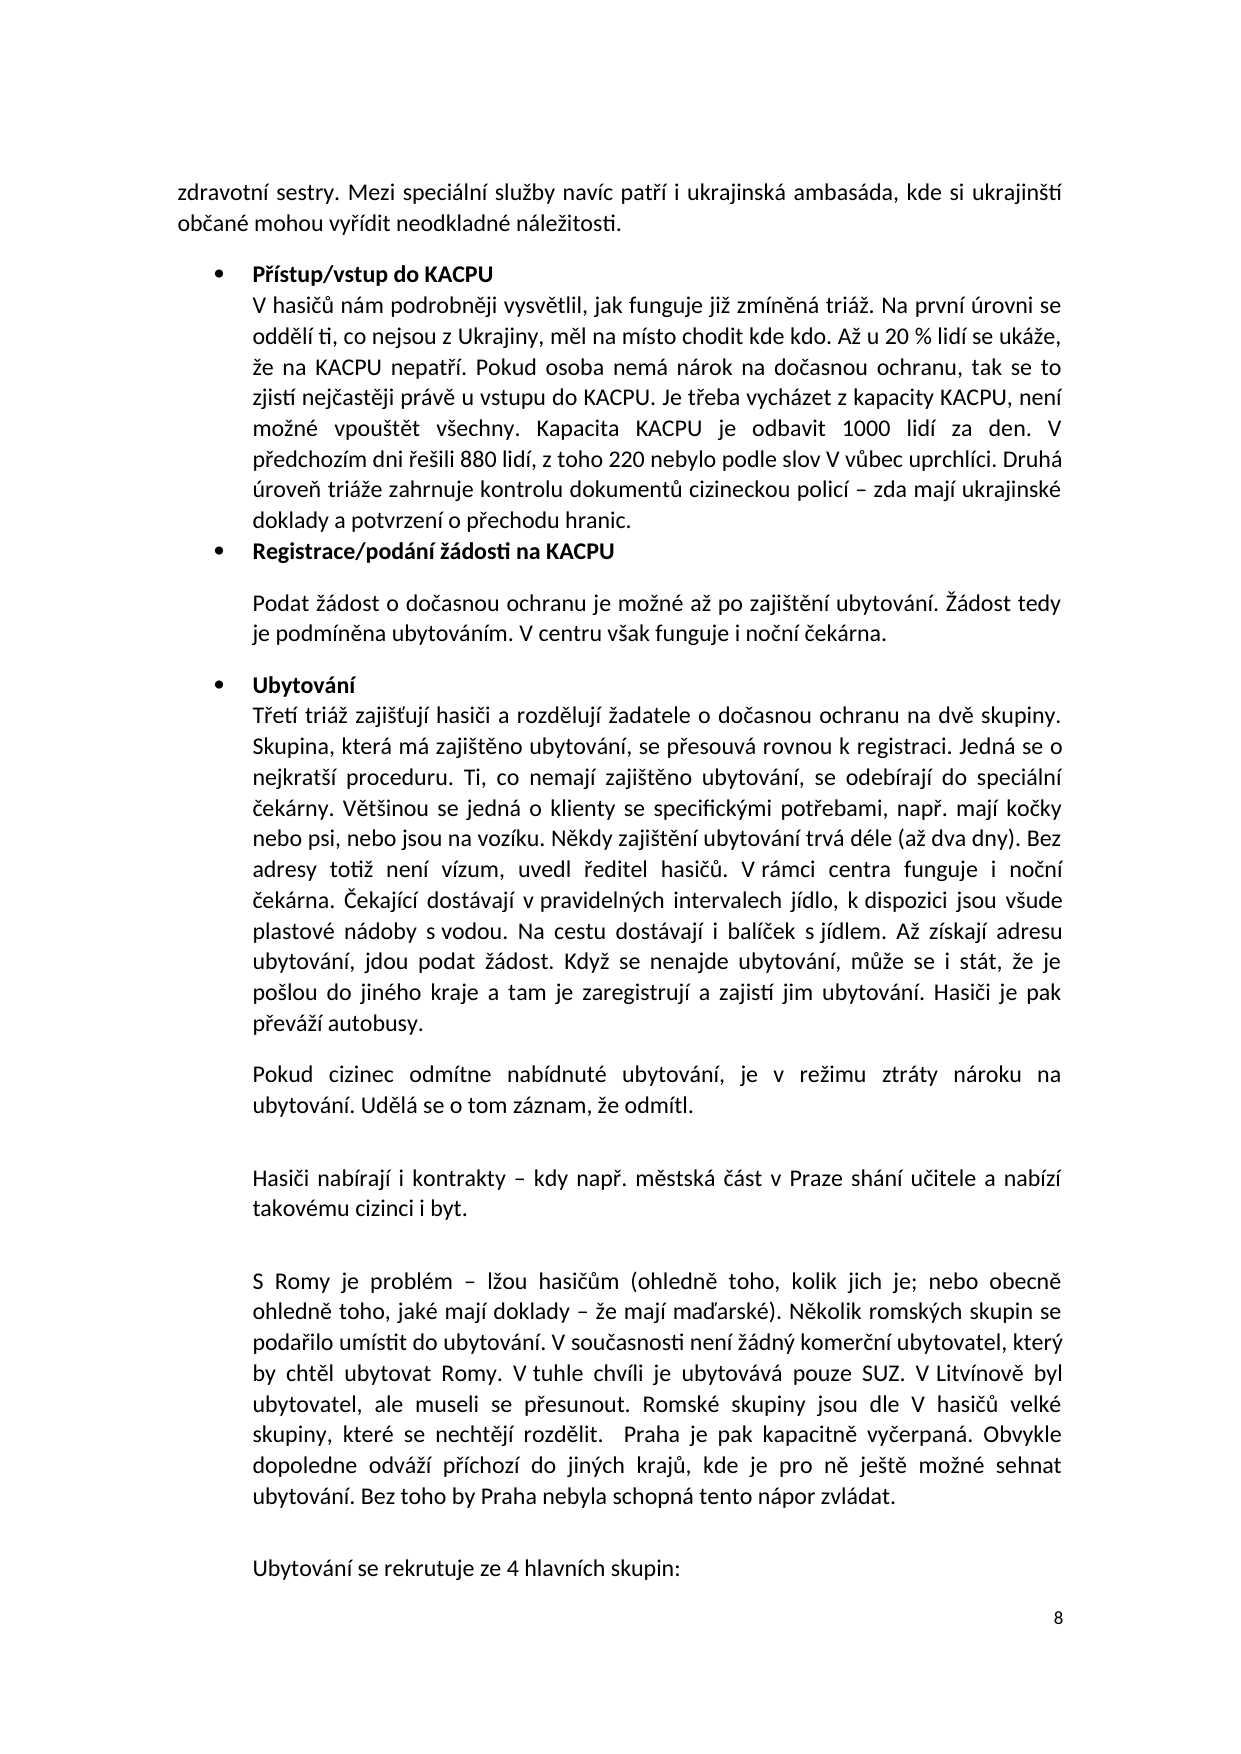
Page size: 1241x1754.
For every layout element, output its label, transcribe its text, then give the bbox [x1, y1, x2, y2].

text Hasiči nabírají i kontrakty – kdy např. městská část v Praze shání učitele a nabízí takovému cizinci i byt. [252, 1163, 1063, 1223]
text S Romy je problém – lžou hasičům (ohledně toho, kolik jich je; nebo obecně ohledně toho, jaké mají doklady – že mají maďarské). Několik romských skupin se podařilo umístit do ubytování. V současnosti není žádný komerční ubytovatel, který by chtěl ubytovat Romy. V tuhle chvíli je ubytovává pouze SUZ. V Litvínově byl ubytovatel, ale museli se přesunout. Romské skupiny jsou dle V hasičů velké skupiny, které se nechtějí rozdělit. Praha je pak kapacitně vyčerpaná. Obvykle dopoledne odváží příchozí do jiných krajů, kde je pro ně ještě možné sehnat ubytování. Bez toho by Praha nebyla schopná tento nápor zvládat. [252, 1266, 1063, 1510]
text Třetí triáž zajišťují hasiči a rozdělují žadatele o dočasnou ochranu na dvě skupiny. Skupina, která má zajištěno ubytování, se přesouvá rovnou k registraci. Jedná se o nejkratší proceduru. Ti, co nemají zajištěno ubytování, se odebírají do speciální čekárny. Většinou se jedná o klienty se specifickými potřebami, např. mají kočky nebo psi, nebo jsou na vozíku. Někdy zajištění ubytování trvá déle (až dva dny). Bez adresy totiž není vízum, uvedl ředitel hasičů. V rámci centra funguje i noční čekárna. Čekající dostávají v pravidelných intervalech jídlo, k dispozici jsou všude plastové nádoby s vodou. Na cestu dostávají i balíček s jídlem. Až získají adresu ubytování, jdou podat žádost. Když se nenajde ubytování, může se i stát, že je pošlou do jiného kraje a tam je zaregistrují a zajistí jim ubytování. Hasiči je pak převáží autobusy. [252, 701, 1063, 1037]
text Pokud cizinec odmítne nabídnuté ubytování, je v režimu ztráty nároku na ubytování. Udělá se o tom záznam, že odmítl. [252, 1059, 1063, 1119]
list Registrace/podání žádosti na KACPU [215, 536, 1063, 565]
text V hasičů nám podrobněji vysvětlil, jak funguje již zmíněná triáž. Na první úrovni se oddělí ti, co nejsou z Ukrajiny, měl na místo chodit kde kdo. Až u 20 % lidí se ukáže, že na KACPU nepatří. Pokud osoba nemá nárok na dočasnou ochranu, tak se to zjistí nejčastěji právě u vstupu do KACPU. Je třeba vycházet z kapacity KACPU, není možné vpouštět všechny. Kapacita KACPU je odbavit 1000 lidí za den. V předchozím dni řešili 880 lidí, z toho 220 nebylo podle slov V vůbec uprchlíci. Druhá úroveň triáže zahrnuje kontrolu dokumentů cizineckou policí – zda mají ukrajinské doklady a potvrzení o přechodu hranic. [252, 290, 1063, 534]
text Ubytování se rekrutuje ze 4 hlavních skupin: [252, 1553, 1063, 1582]
text Podat žádost o dočasnou ochranu je možné až po zajištění ubytování. Žádost tedy je podmíněna ubytováním. V centru však funguje i noční čekárna. [252, 588, 1063, 648]
list Přístup/vstup do KACPU [215, 259, 1063, 289]
list Ubytování [215, 670, 1063, 699]
text zdravotní sestry. Mezi speciální služby navíc patří i ukrajinská ambasáda, kde si ukrajinští občané mohou vyřídit neodkladné náležitosti. [177, 177, 1063, 237]
